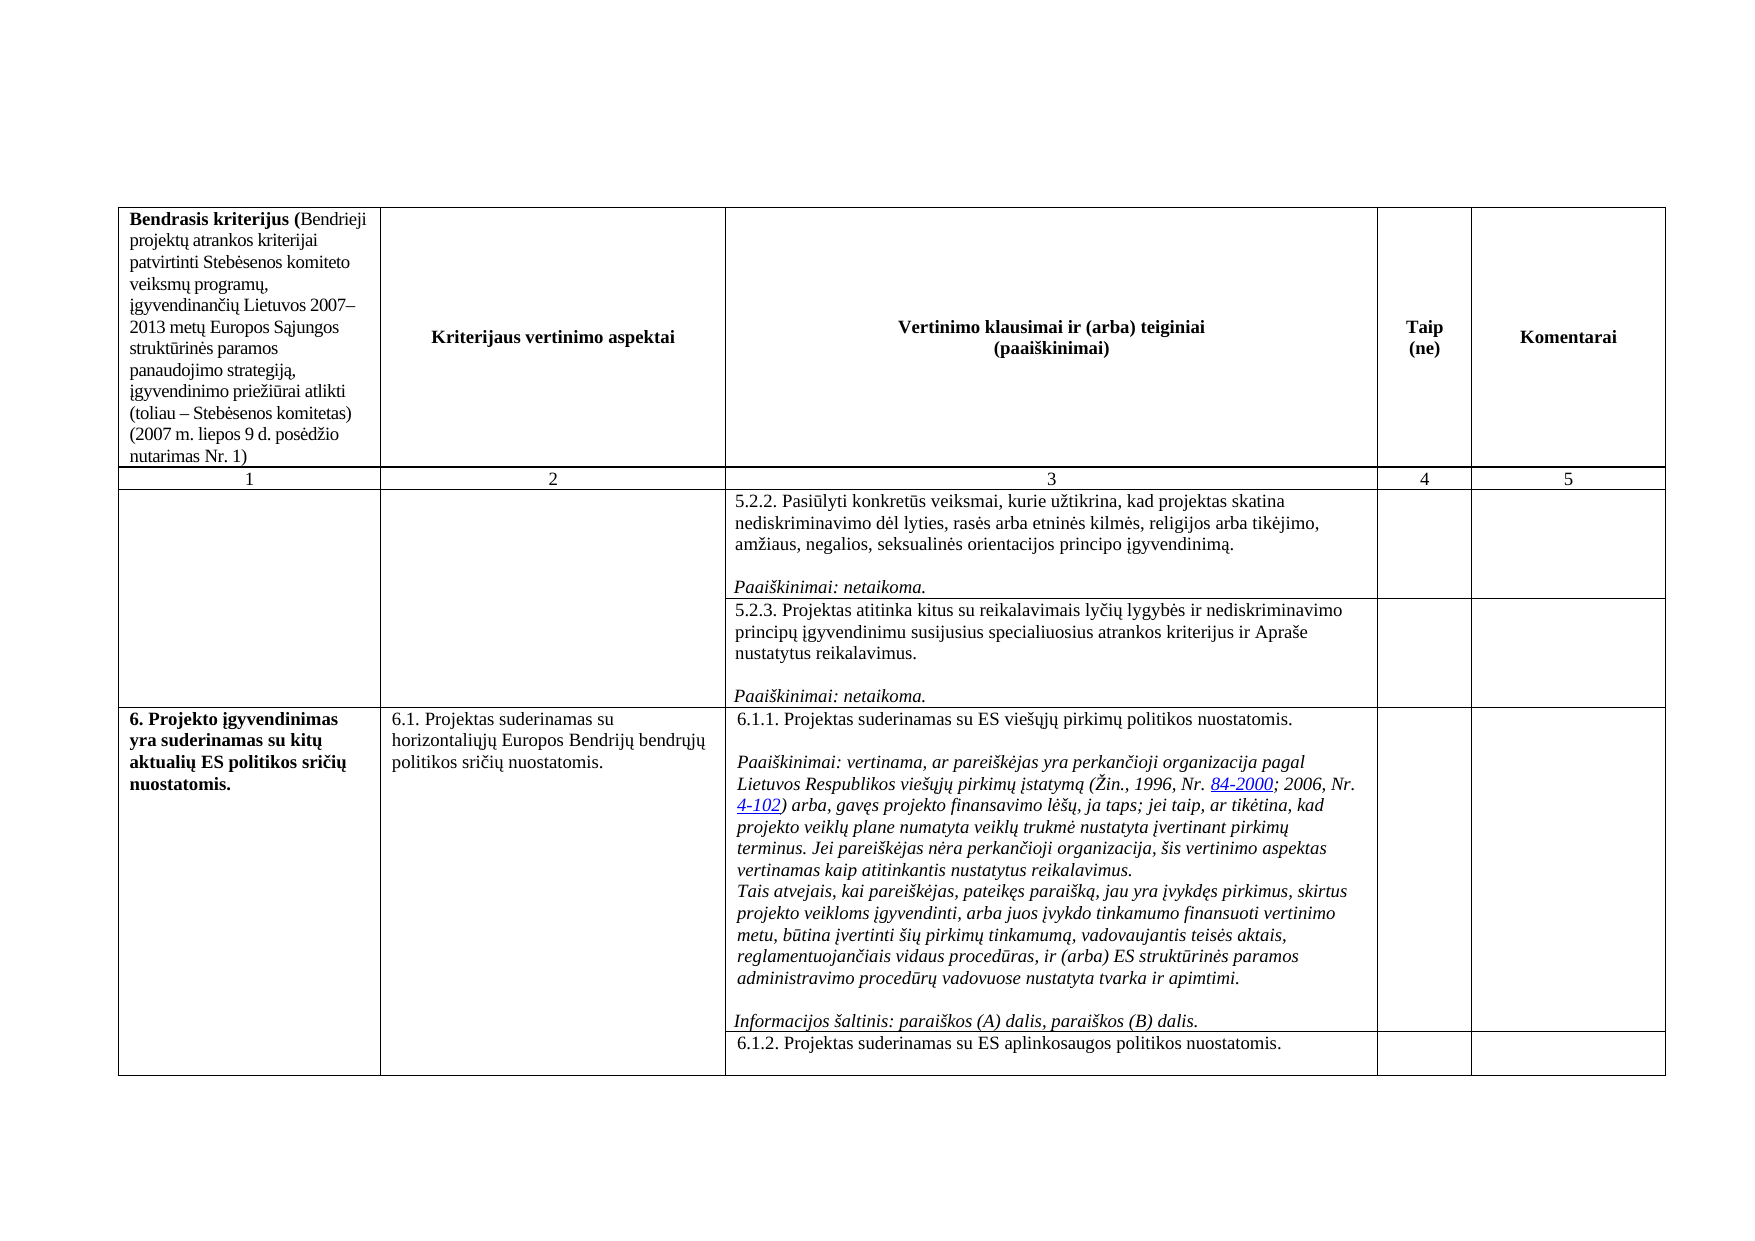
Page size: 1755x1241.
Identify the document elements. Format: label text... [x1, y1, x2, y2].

table_cell [1378, 599, 1471, 707]
table_cell [1472, 599, 1665, 707]
table_cell [119, 490, 380, 707]
table_cell [1378, 708, 1471, 1031]
table_header Vertinimo klausimai ir (arba) teiginiai (paaiškinimai) [726, 208, 1377, 466]
table_cell [1378, 490, 1471, 598]
table_cell [381, 490, 725, 707]
table_header Kriterijaus vertinimo aspektai [381, 208, 725, 466]
table_cell [1472, 1032, 1665, 1075]
table_cell [1472, 490, 1665, 598]
table_cell 2 [381, 468, 725, 489]
table_cell 6.1.1. Projektas suderinamas su ES viešųjų pirkimų politikos nuostatomis. Paaiškinimai: vertinama, ar pareiškėjas yra perkančioji organizacija pagal Lietuvos Respublikos viešųjų pirkimų įstatymą (Žin., 1996, Nr. 84-2000; 2006, Nr. 4-102) arba, gavęs projekto finansavimo lėšų, ja taps; jei taip, ar tikėtina, kad projekto veiklų plane numatyta veiklų trukmė nustatyta įvertinant pirkimų terminus. Jei pareiškėjas nėra perkančioji organizacija, šis vertinimo aspektas vertinamas kaip atitinkantis nustatytus reikalavimus. Tais atvejais, kai pareiškėjas, pateikęs paraišką, jau yra įvykdęs pirkimus, skirtus projekto veikloms įgyvendinti, arba juos įvykdo tinkamumo finansuoti vertinimo metu, būtina įvertinti šių pirkimų tinkamumą, vadovaujantis teisės aktais, reglamentuojančiais vidaus procedūras, ir (arba) ES struktūrinės paramos administravimo procedūrų vadovuose nustatyta tvarka ir apimtimi. Informacijos šaltinis: paraiškos (A) dalis, paraiškos (B) dalis. [726, 708, 1377, 1031]
table_header Taip (ne) [1378, 208, 1471, 466]
table_cell 3 [726, 468, 1377, 489]
table_header Bendrasis kriterijus (Bendrieji projektų atrankos kriterijai patvirtinti Stebėsenos komiteto veiksmų programų, įgyvendinančių Lietuvos 2007–2013 metų Europos Sąjungos struktūrinės paramos panaudojimo strategiją, įgyvendinimo priežiūrai atlikti (toliau – Stebėsenos komitetas) (2007 m. liepos 9 d. posėdžio nutarimas Nr. 1) [119, 208, 380, 466]
table_header Komentarai [1472, 208, 1665, 466]
table_cell 6.1. Projektas suderinamas su horizontaliųjų Europos Bendrijų bendrųjų politikos sričių nuostatomis. [381, 708, 725, 1075]
table_cell [1472, 708, 1665, 1031]
table_cell 5.2.2. Pasiūlyti konkretūs veiksmai, kurie užtikrina, kad projektas skatina nediskriminavimo dėl lyties, rasės arba etninės kilmės, religijos arba tikėjimo, amžiaus, negalios, seksualinės orientacijos principo įgyvendinimą. Paaiškinimai: netaikoma. [726, 490, 1377, 598]
table_cell [1378, 1032, 1471, 1075]
table_cell 1 [119, 468, 380, 489]
table_cell 6. Projekto įgyvendinimas yra suderinamas su kitų aktualių ES politikos sričių nuostatomis. [119, 708, 380, 1075]
table_cell 5.2.3. Projektas atitinka kitus su reikalavimais lyčių lygybės ir nediskriminavimo principų įgyvendinimu susijusius specialiuosius atrankos kriterijus ir Apraše nustatytus reikalavimus. Paaiškinimai: netaikoma. [726, 599, 1377, 707]
table_cell 6.1.2. Projektas suderinamas su ES aplinkosaugos politikos nuostatomis. [726, 1032, 1377, 1075]
table_cell 5 [1472, 468, 1665, 489]
table_cell 4 [1378, 468, 1471, 489]
